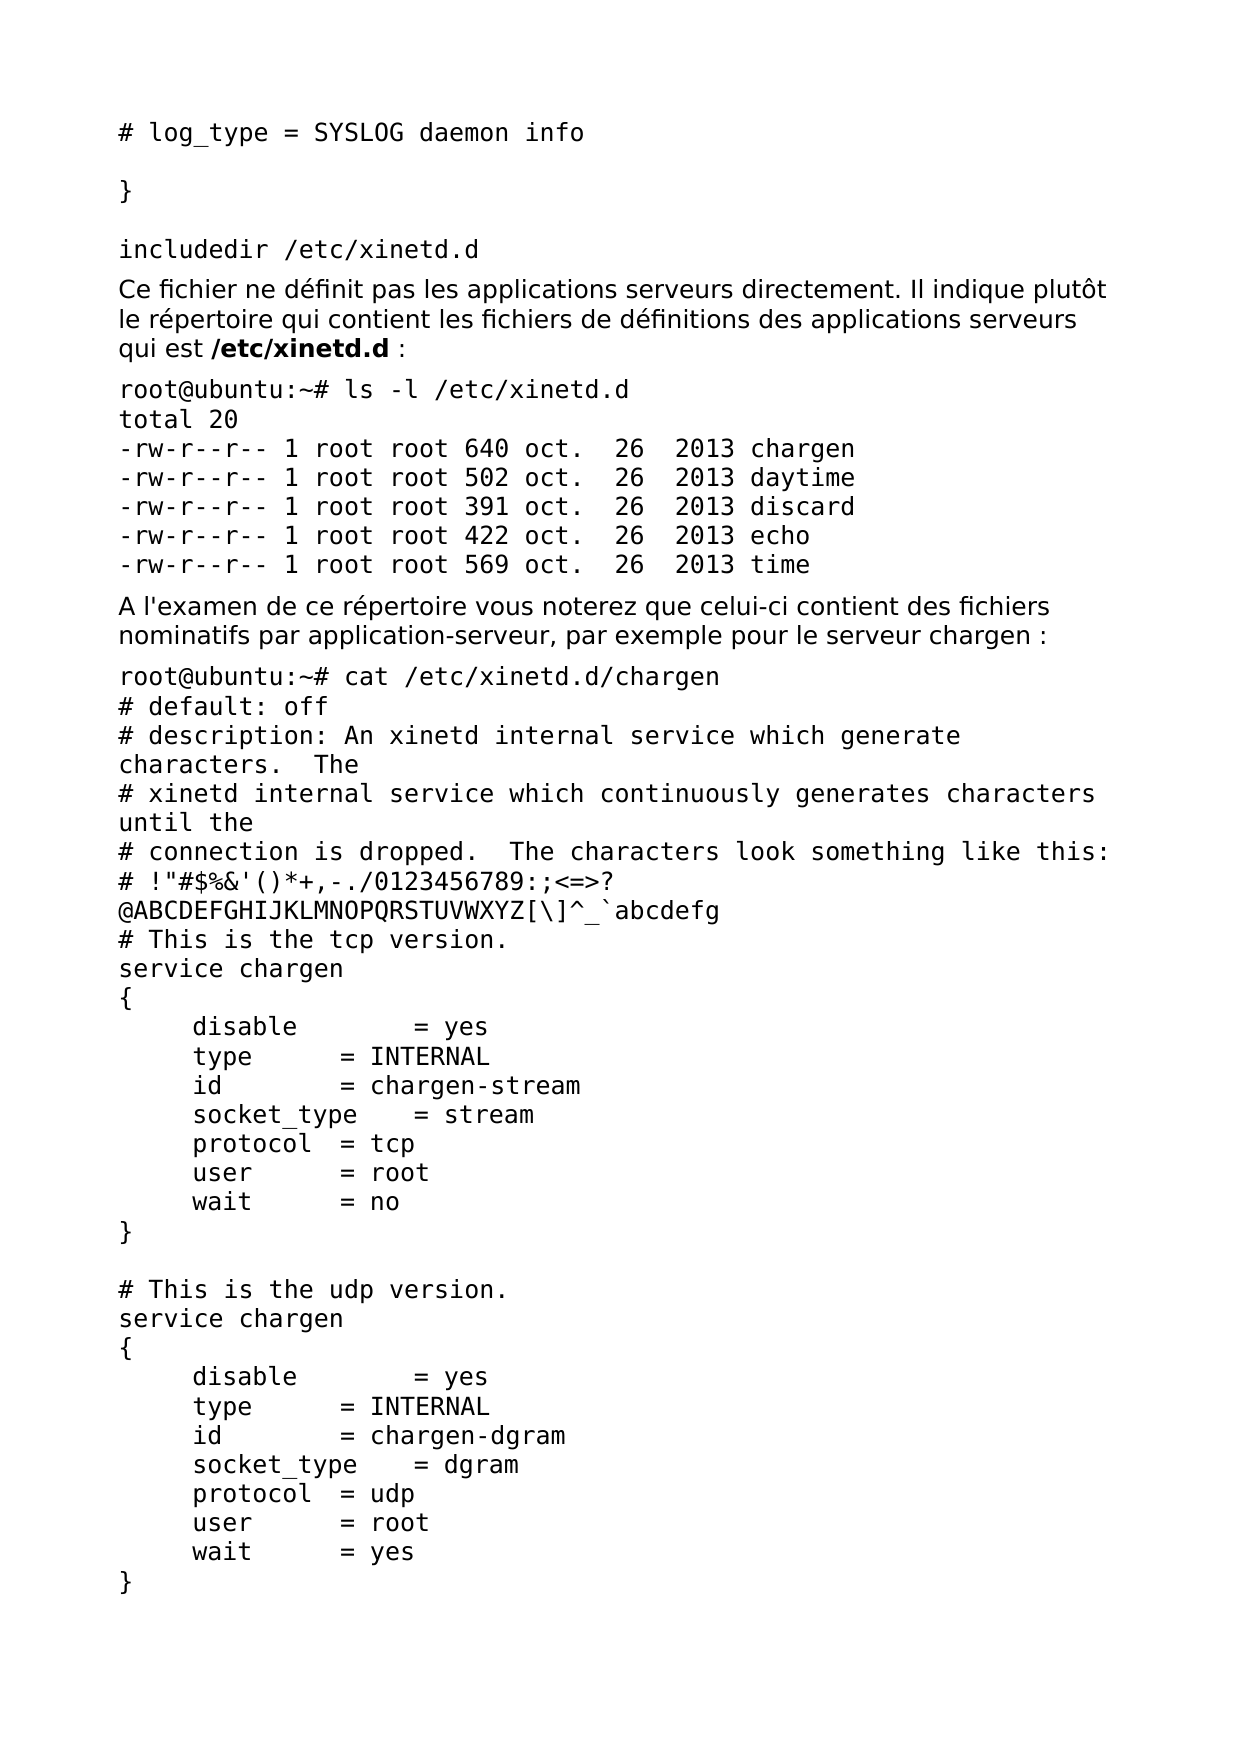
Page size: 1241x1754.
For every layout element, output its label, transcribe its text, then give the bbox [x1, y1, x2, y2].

text Ce fichier ne définit pas les applications serveurs directement. Il indique plutôt le répertoire qui contient les fichiers de définitions des applications serveurs qui est /etc/xinetd.d : [118, 276, 1122, 363]
text root@ubuntu:~# cat /etc/xinetd.d/chargen # default: off # description: An xinetd internal service which generate characters. The # xinetd internal service which continuously generates characters until the # connection is dropped. The characters look something like this: # !"#$%&'()*+,-./0123456789:;<=>?@ABCDEFGHIJKLMNOPQRSTUVWXYZ[\]^_`abcdefg # This is the tcp version. service chargen { disable = yes type = INTERNAL id = chargen-stream socket_type = stream protocol = tcp user = root wait = no } # This is the udp version. service chargen { disable = yes type = INTERNAL id = chargen-dgram socket_type = dgram protocol = udp user = root wait = yes } [118, 662, 1122, 1596]
text root@ubuntu:~# ls -l /etc/xinetd.d total 20 -rw-r--r-- 1 root root 640 oct. 26 2013 chargen -rw-r--r-- 1 root root 502 oct. 26 2013 daytime -rw-r--r-- 1 root root 391 oct. 26 2013 discard -rw-r--r-- 1 root root 422 oct. 26 2013 echo -rw-r--r-- 1 root root 569 oct. 26 2013 time [118, 376, 1122, 580]
text A l'examen de ce répertoire vous noterez que celui-ci contient des fichiers nominatifs par application-serveur, par exemple pour le serveur chargen : [118, 592, 1122, 650]
text # log_type = SYSLOG daemon info } includedir /etc/xinetd.d [118, 118, 1122, 264]
